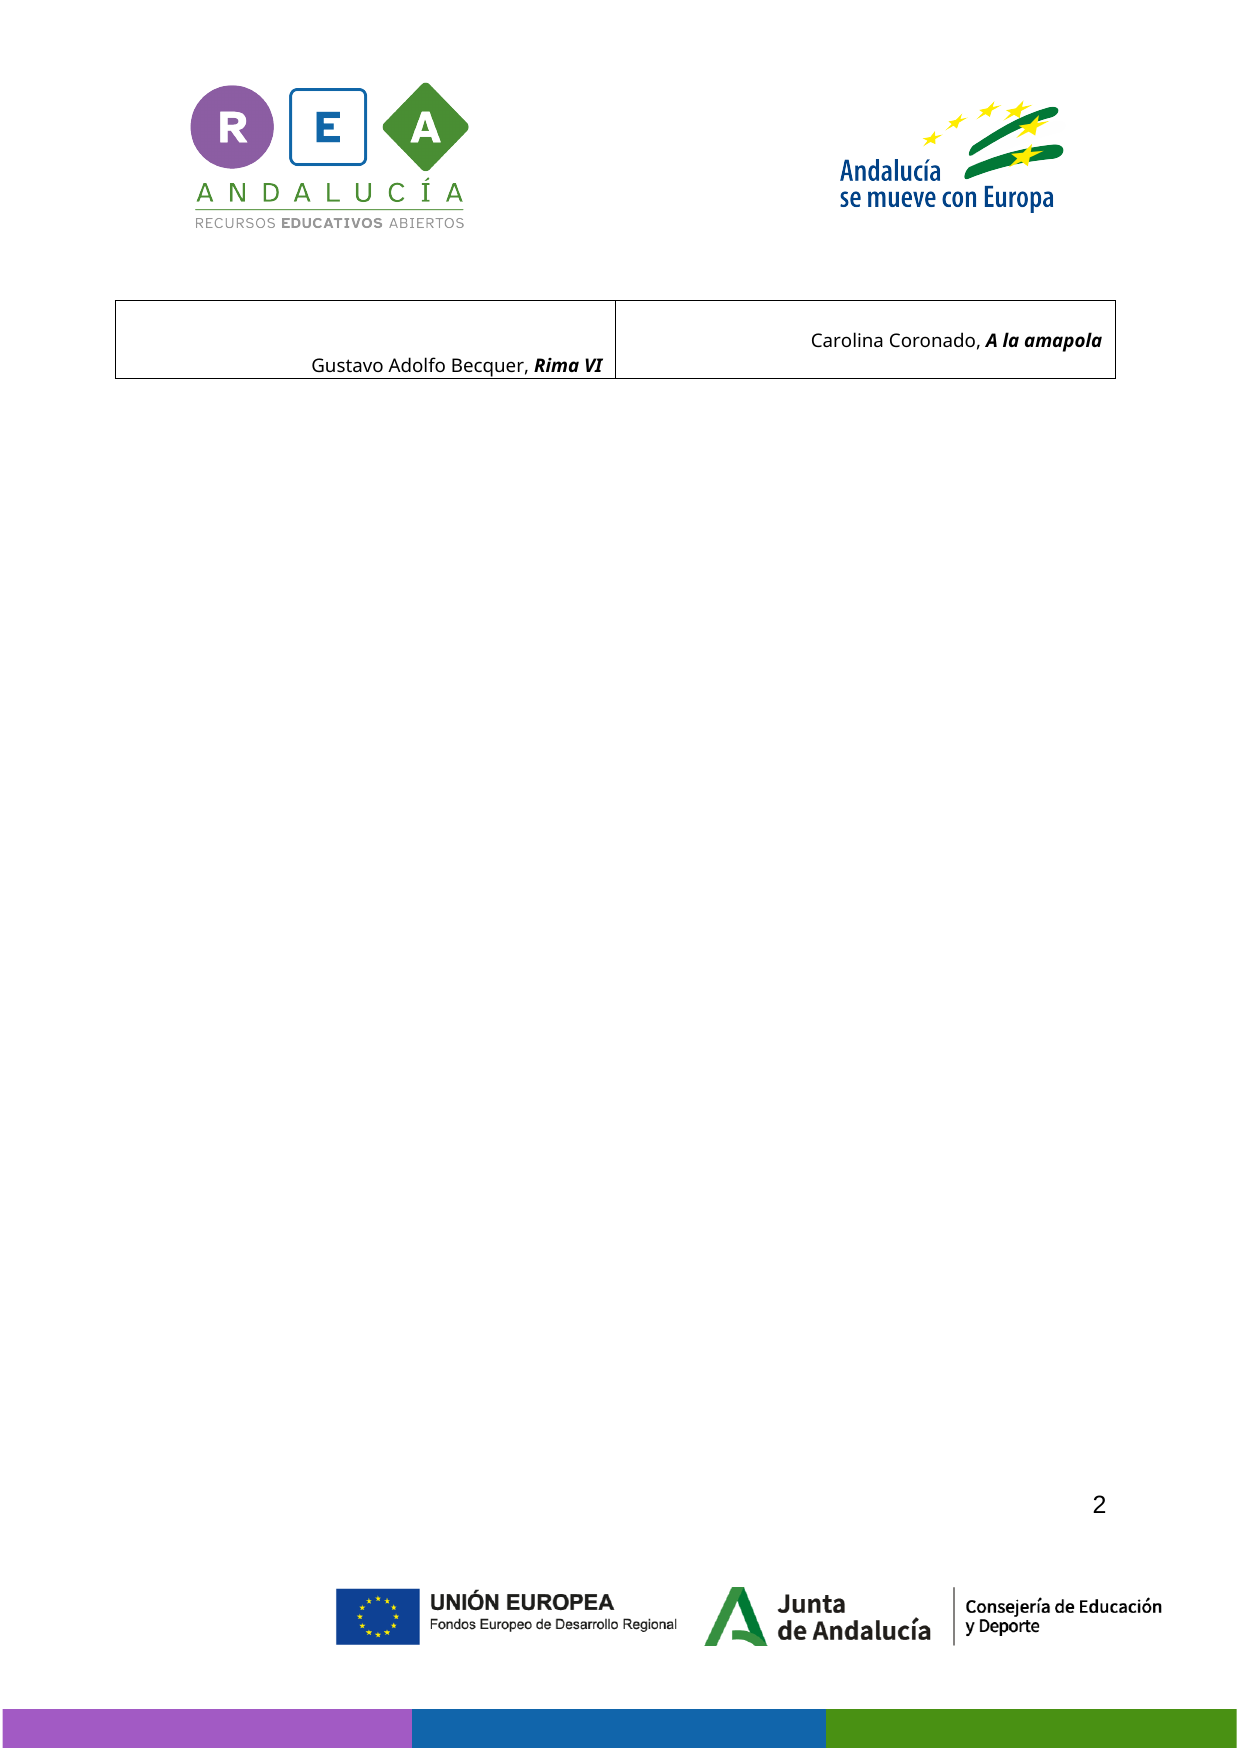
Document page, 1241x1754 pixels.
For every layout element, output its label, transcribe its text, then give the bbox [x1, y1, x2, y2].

table_cell Gustavo Adolfo Becquer, Rima VI [116, 301, 615, 378]
picture [2, 1501, 1237, 1748]
table_cell Carolina Coronado, A la amapola [616, 301, 1115, 378]
picture [177, 301, 483, 308]
picture [177, 2, 483, 300]
picture [840, 100, 1066, 213]
